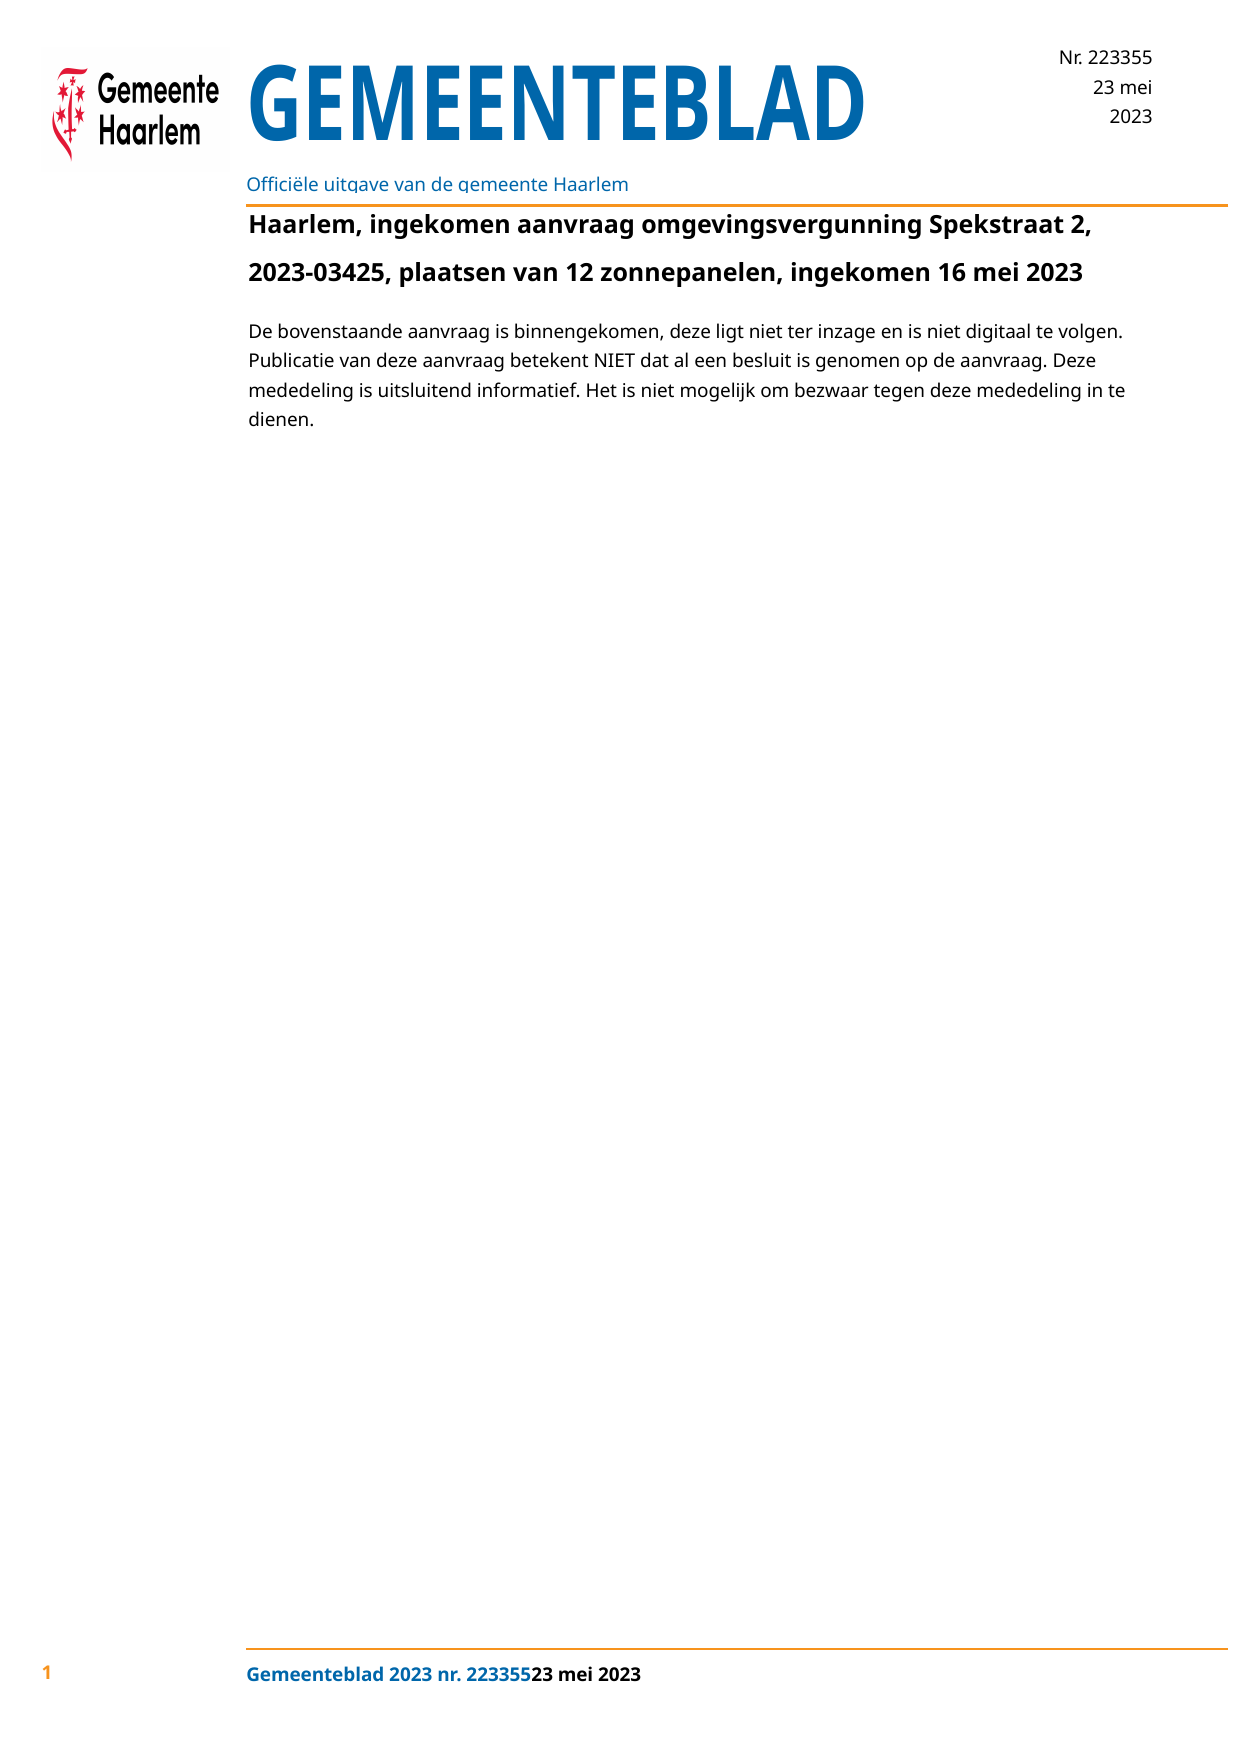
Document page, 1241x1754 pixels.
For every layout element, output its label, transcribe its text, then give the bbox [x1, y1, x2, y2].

picture [41, 47, 231, 172]
text De bovenstaande aanvraag is binnengekomen, deze ligt niet ter inzage en is niet digitaal te volgen. Publicatie van deze aanvraag betekent NIET dat al een besluit is genomen op de aanvraag. Deze mededeling is uitsluitend informatief. Het is niet mogelijk om bezwaar tegen deze mededeling in te dienen. [248, 318, 1152, 432]
text Haarlem, ingekomen aanvraag omgevingsvergunning Spekstraat 2, 2023-03425, plaatsen van 12 zonnepanelen, ingekomen 16 mei 2023 [248, 207, 1152, 288]
